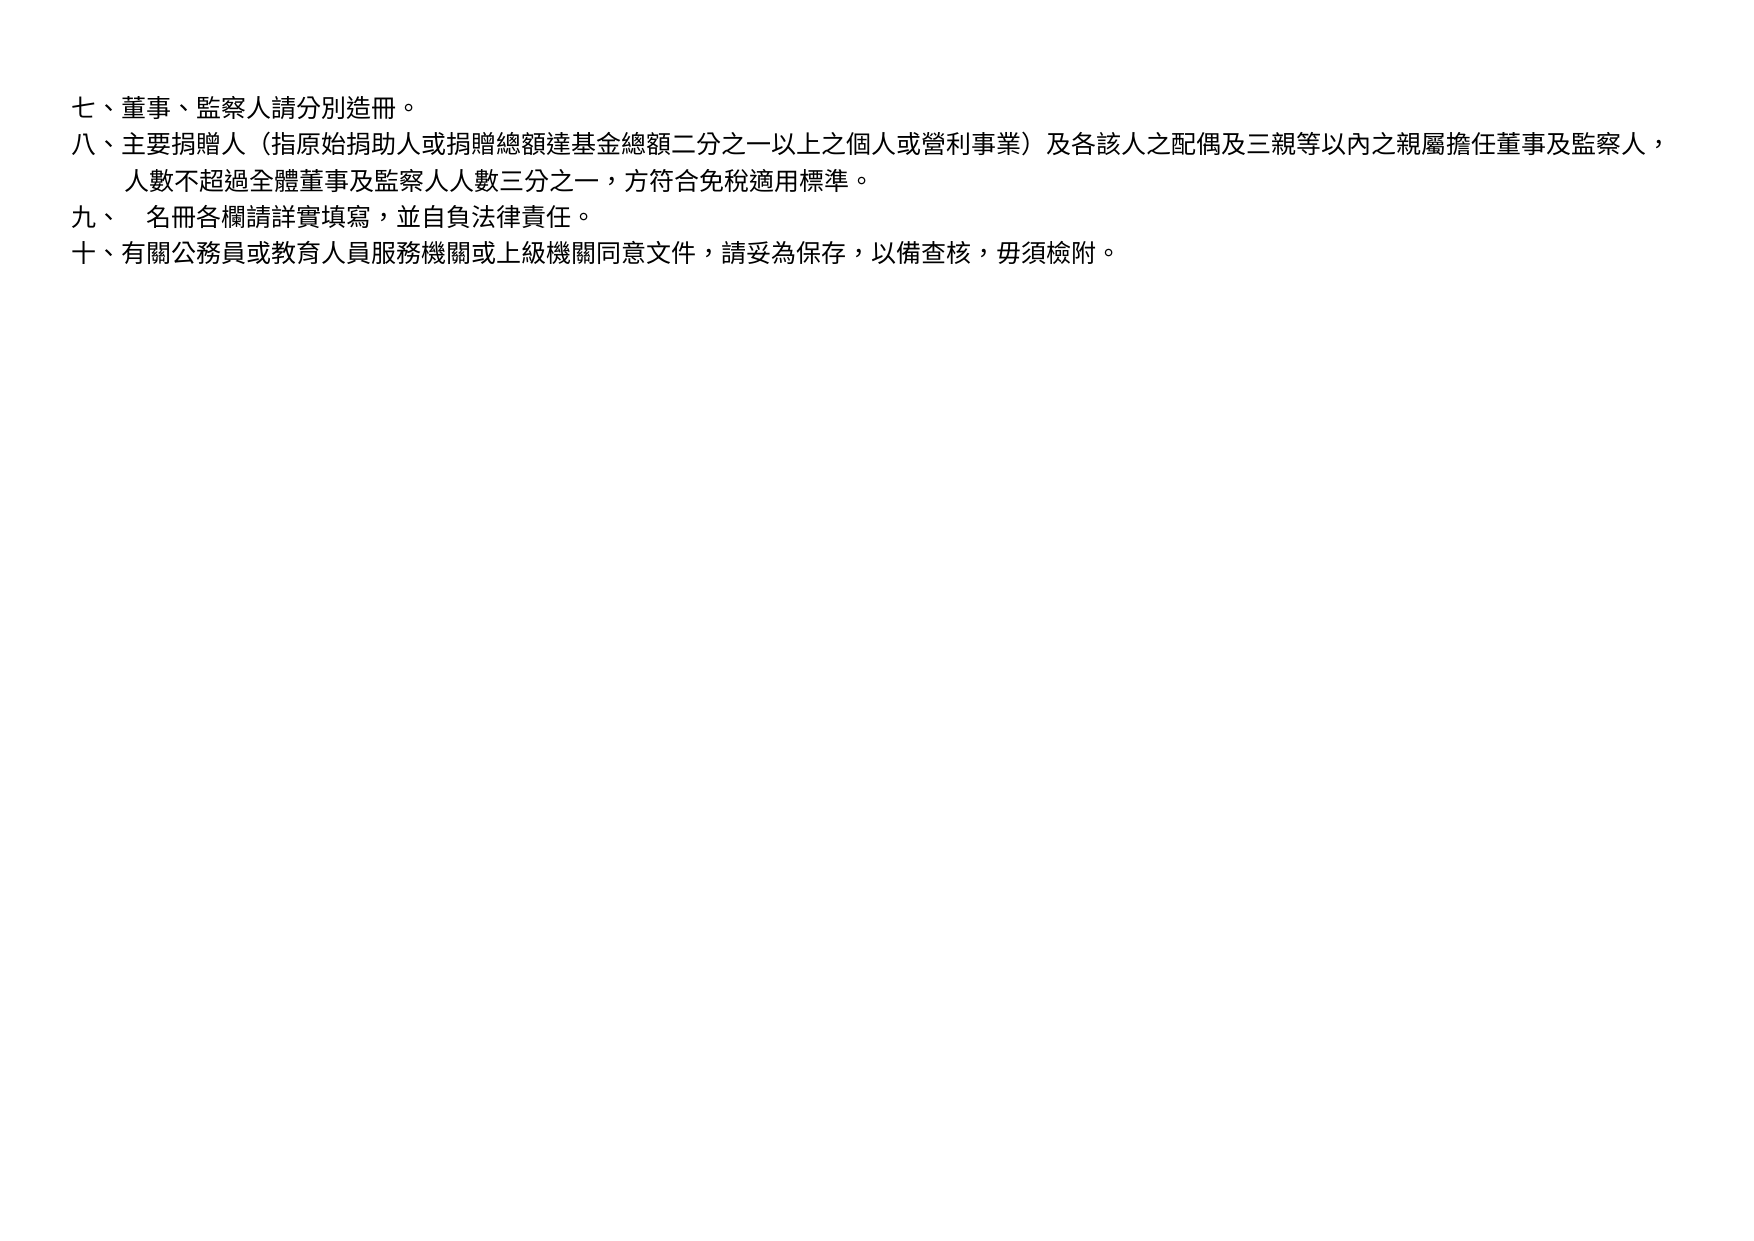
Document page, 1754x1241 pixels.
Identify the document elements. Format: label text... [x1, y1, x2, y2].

text 七、董事、監察人請分別造冊。 [71, 89, 1683, 125]
list 名冊各欄請詳實填寫，並自負法律責任。 [71, 197, 1683, 234]
text 十、有關公務員或教育人員服務機關或上級機關同意文件，請妥為保存，以備查核，毋須檢附。 [71, 234, 1683, 270]
text 八、主要捐贈人（指原始捐助人或捐贈總額達基金總額二分之一以上之個人或營利事業）及各該人之配偶及三親等以內之親屬擔任董事及監察人，人數不超過全體董事及監察人人數三分之一，方符合免稅適用標準。 [71, 125, 1683, 197]
